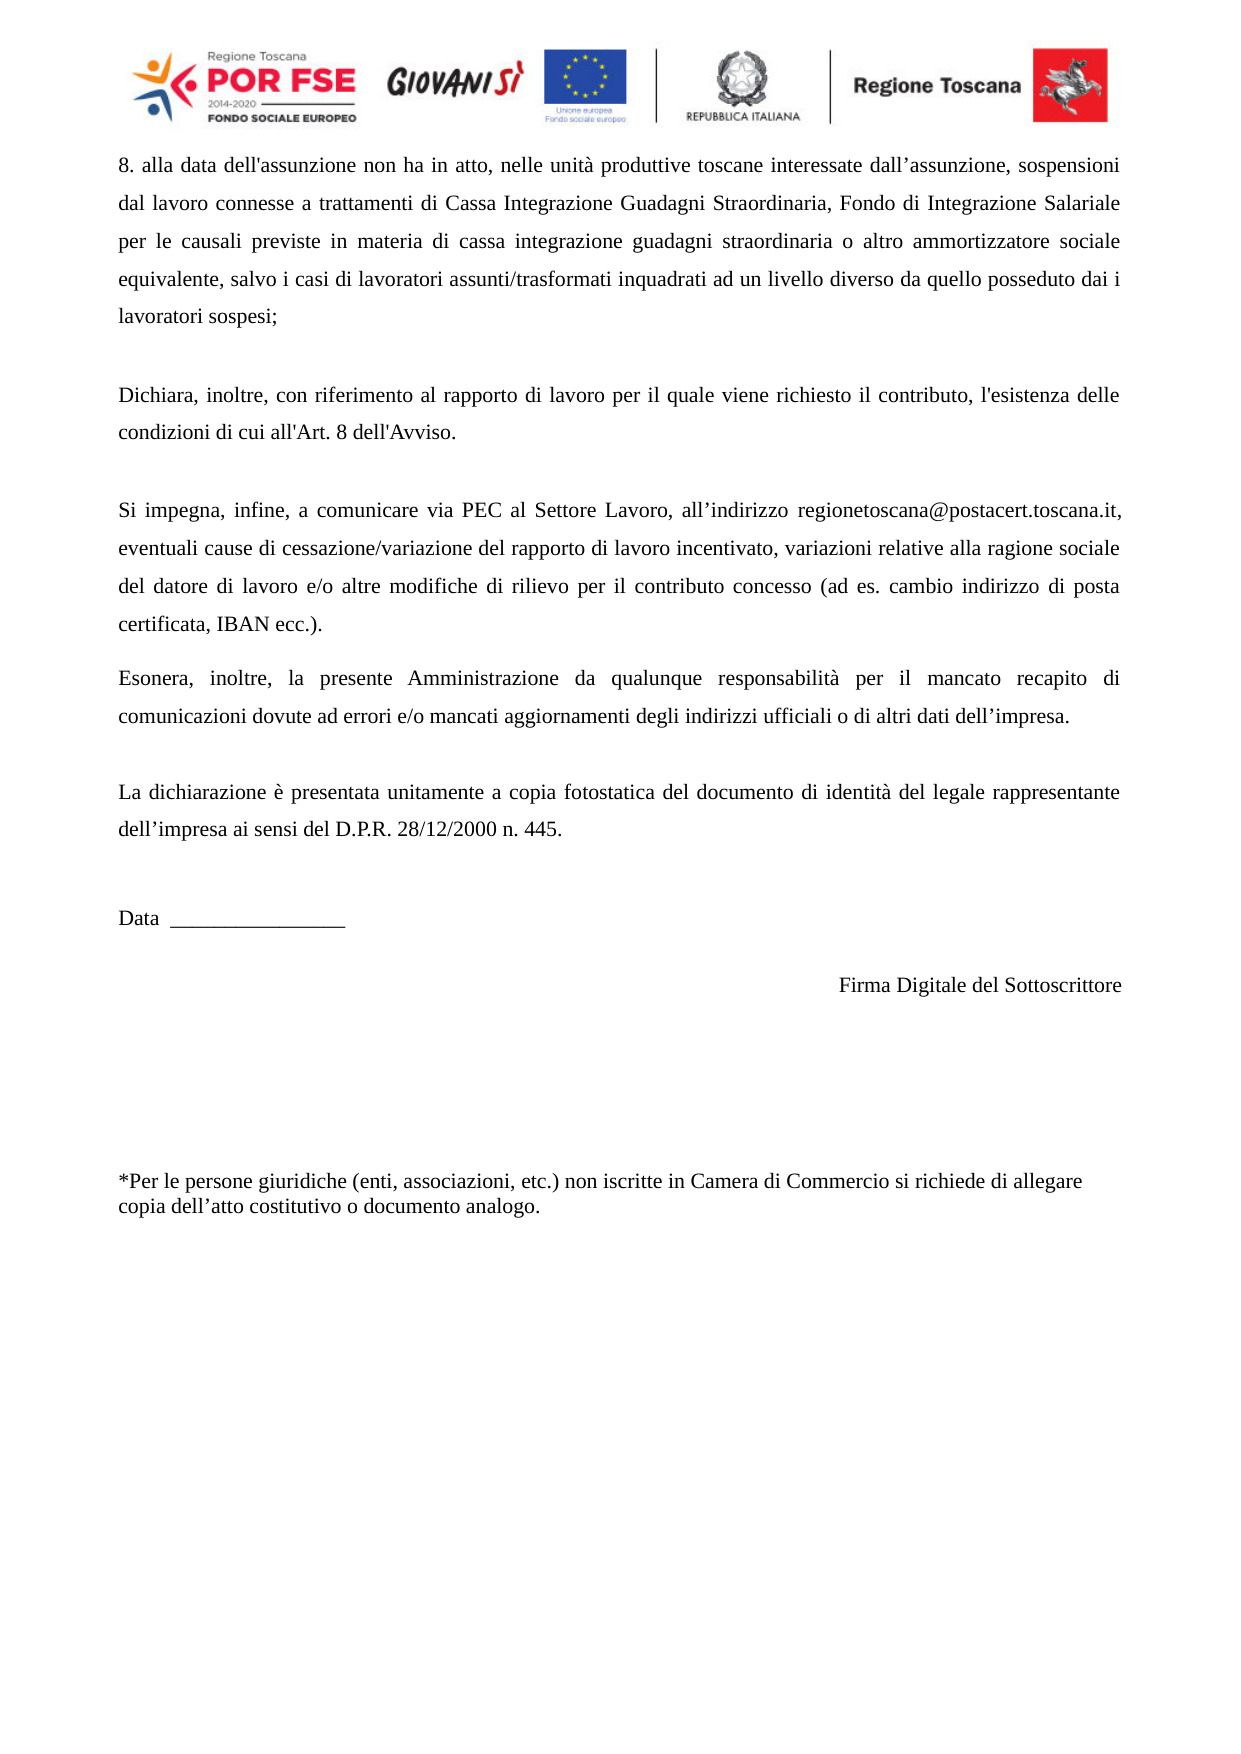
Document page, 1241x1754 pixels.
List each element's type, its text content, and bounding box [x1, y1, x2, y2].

text Firma Digitale del Sottoscrittore [118, 972, 1122, 997]
text Data ________________ [118, 905, 1122, 930]
text *Per le persone giuridiche (enti, associazioni, etc.) non iscritte in Camera di Commercio si richiede di allegare copia dell’atto costitutivo o documento analogo. [118, 1168, 1122, 1218]
text Si impegna, infine, a comunicare via PEC al Settore Lavoro, all’indirizzo regionetoscana@postacert.toscana.it, eventuali cause di cessazione/variazione del rapporto di lavoro incentivato, variazioni relative alla ragione sociale del datore di lavoro e/o altre modifiche di rilievo per il contributo concesso (ad es. cambio indirizzo di posta certificata, IBAN ecc.). [118, 497, 1122, 636]
text 8. alla data dell'assunzione non ha in atto, nelle unità produttive toscane interessate dall’assunzione, sospensioni dal lavoro connesse a trattamenti di Cassa Integrazione Guadagni Straordinaria, Fondo di Integrazione Salariale per le causali previste in materia di cassa integrazione guadagni straordinaria o altro ammortizzatore sociale equivalente, salvo i casi di lavoratori assunti/trasformati inquadrati ad un livello diverso da quello posseduto dai i lavoratori sospesi; [118, 129, 1122, 329]
text Esonera, inoltre, la presente Amministrazione da qualunque responsabilità per il mancato recapito di comunicazioni dovute ad errori e/o mancati aggiornamenti degli indirizzi ufficiali o di altri dati dell’impresa. [118, 665, 1122, 728]
text La dichiarazione è presentata unitamente a copia fotostatica del documento di identità del legale rappresentante dell’impresa ai sensi del D.P.R. 28/12/2000 n. 445. [118, 779, 1122, 842]
text Dichiara, inoltre, con riferimento al rapporto di lavoro per il quale viene richiesto il contributo, l'esistenza delle condizioni di cui all'Art. 8 dell'Avviso. [118, 382, 1122, 444]
